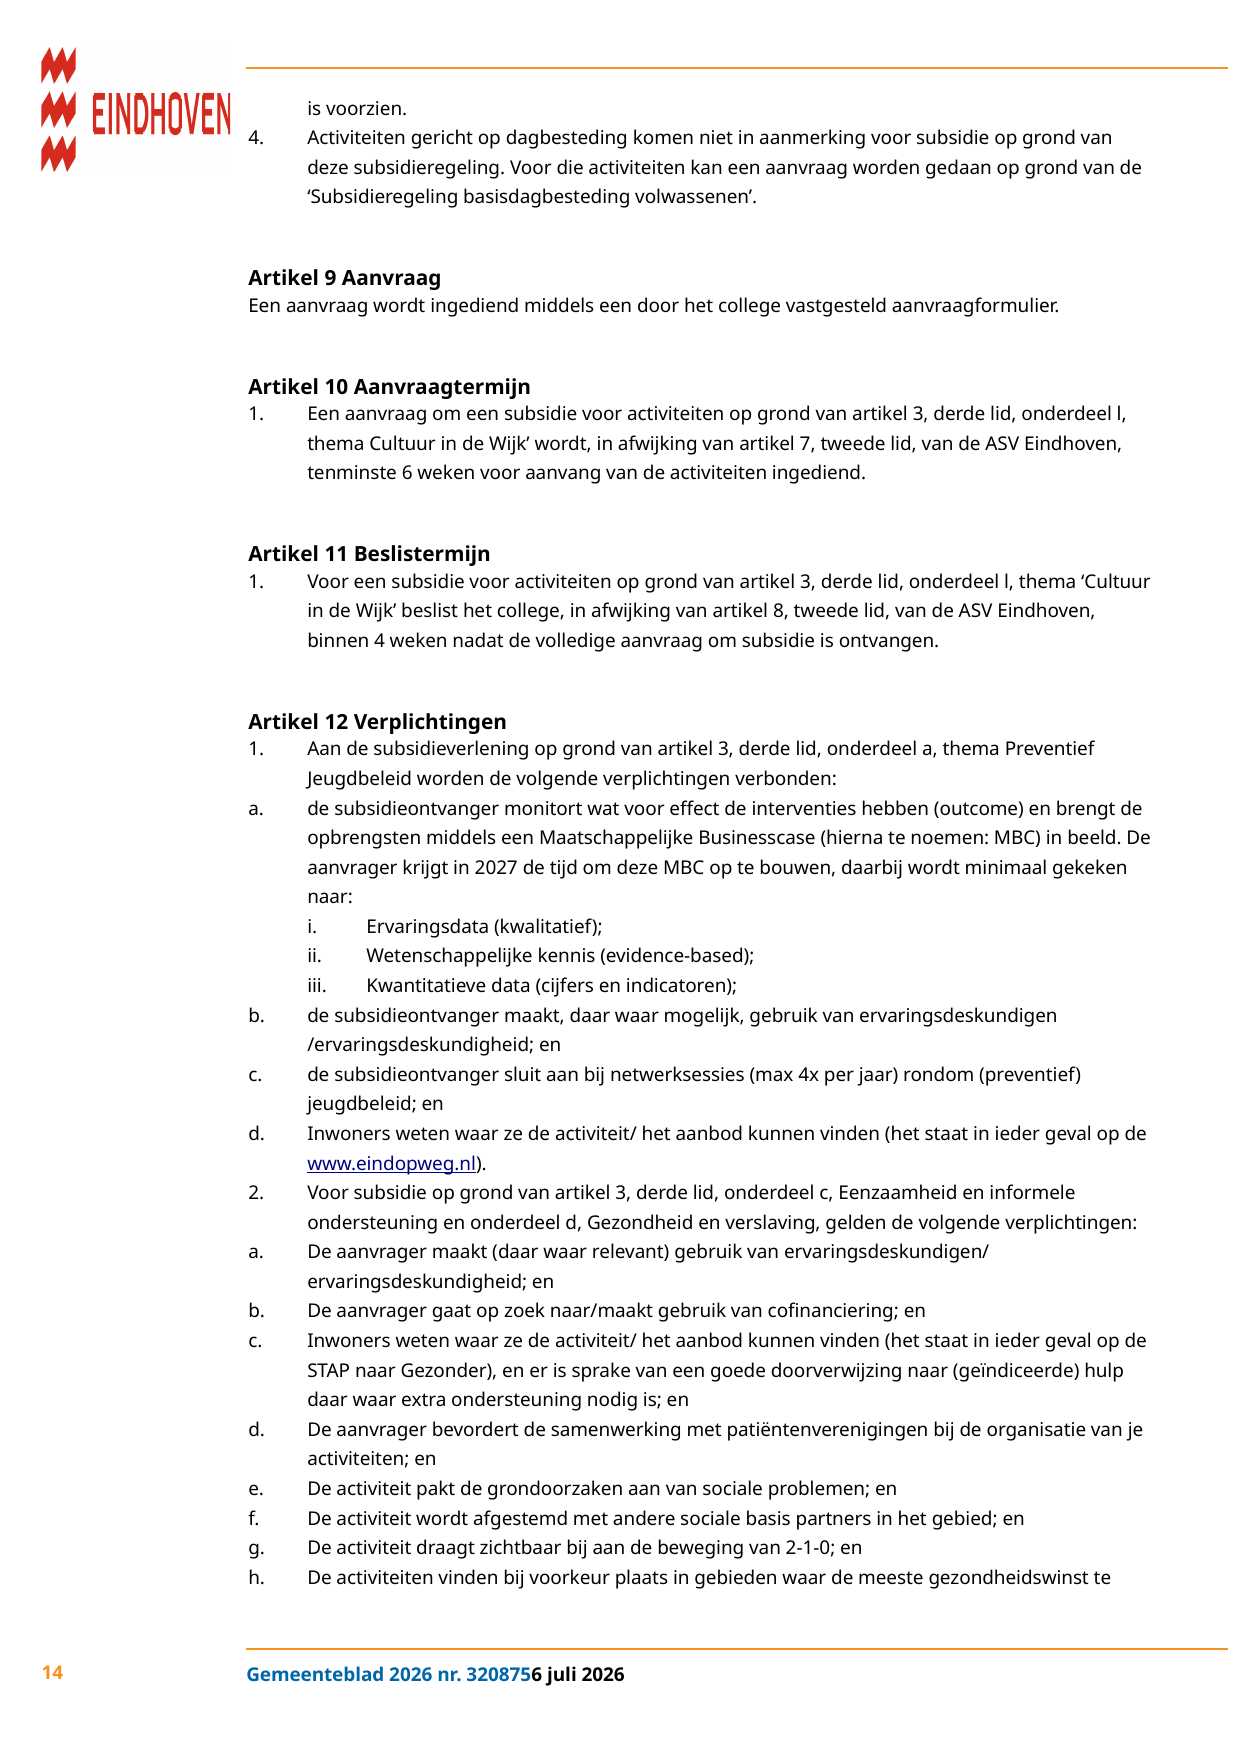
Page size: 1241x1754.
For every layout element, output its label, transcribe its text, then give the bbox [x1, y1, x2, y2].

list De activiteiten vinden bij voorkeur plaats in gebieden waar de meeste gezondheidswinst te [248, 1564, 1152, 1590]
text Artikel 10 Aanvraagtermijn [248, 372, 1152, 400]
list de subsidieontvanger monitort wat voor effect de interventies hebben (outcome) en brengt de opbrengsten middels een Maatschappelijke Businesscase (hierna te noemen: MBC) in beeld. De aanvrager krijgt in 2027 de tijd om deze MBC op te bouwen, daarbij wordt minimaal gekeken naar: [248, 795, 1152, 909]
list Een aanvraag om een subsidie voor activiteiten op grond van artikel 3, derde lid, onderdeel l, thema Cultuur in de Wijk’ wordt, in afwijking van artikel 7, tweede lid, van de ASV Eindhoven, tenminste 6 weken voor aanvang van de activiteiten ingediend. [248, 400, 1152, 485]
list De activiteit wordt afgestemd met andere sociale basis partners in het gebied; en [248, 1505, 1152, 1531]
list De activiteit draagt zichtbaar bij aan de beweging van 2-1-0; en [248, 1534, 1152, 1560]
list De aanvrager gaat op zoek naar/maakt gebruik van cofinanciering; en [248, 1298, 1152, 1323]
list Kwantitatieve data (cijfers en indicatoren); [307, 972, 1152, 998]
list Inwoners weten waar ze de activiteit/ het aanbod kunnen vinden (het staat in ieder geval op de STAP naar Gezonder), en er is sprake van een goede doorverwijzing naar (geïndiceerde) hulp daar waar extra ondersteuning nodig is; en [248, 1327, 1152, 1412]
list Aan de subsidieverlening op grond van artikel 3, derde lid, onderdeel a, thema Preventief Jeugdbeleid worden de volgende verplichtingen verbonden: [248, 736, 1152, 791]
text Artikel 11 Beslistermijn [248, 539, 1152, 568]
list De aanvrager maakt (daar waar relevant) gebruik van ervaringsdeskundigen/ ervaringsdeskundigheid; en [248, 1238, 1152, 1294]
list Voor een subsidie voor activiteiten op grond van artikel 3, derde lid, onderdeel l, thema ‘Cultuur in de Wijk’ beslist het college, in afwijking van artikel 8, tweede lid, van de ASV Eindhoven, binnen 4 weken nadat de volledige aanvraag om subsidie is ontvangen. [248, 568, 1152, 653]
list Ervaringsdata (kwalitatief); [307, 913, 1152, 939]
text Een aanvraag wordt ingediend middels een door het college vastgesteld aanvraagformulier. [248, 292, 1152, 318]
text Artikel 9 Aanvraag [248, 263, 1152, 292]
list Activiteiten gericht op dagbesteding komen niet in aanmerking voor subsidie op grond van deze subsidieregeling. Voor die activiteiten kan een aanvraag worden gedaan op grond van de ‘Subsidieregeling basisdagbesteding volwassenen’. [248, 124, 1152, 209]
text Artikel 12 Verplichtingen [248, 707, 1152, 736]
list de subsidieontvanger sluit aan bij netwerksessies (max 4x per jaar) rondom (preventief) jeugdbeleid; en [248, 1061, 1152, 1116]
list de subsidieontvanger maakt, daar waar mogelijk, gebruik van ervaringsdeskundigen /ervaringsdeskundigheid; en [248, 1002, 1152, 1057]
list Wetenschappelijke kennis (evidence-based); [307, 943, 1152, 968]
list De aanvrager bevordert de samenwerking met patiëntenverenigingen bij de organisatie van je activiteiten; en [248, 1416, 1152, 1471]
list De activiteit pakt de grondoorzaken aan van sociale problemen; en [248, 1475, 1152, 1501]
picture [41, 47, 231, 172]
list Voor subsidie op grond van artikel 3, derde lid, onderdeel c, Eenzaamheid en informele ondersteuning en onderdeel d, Gezondheid en verslaving, gelden de volgende verplichtingen: [248, 1179, 1152, 1235]
list is voorzien. [248, 95, 1152, 121]
list Inwoners weten waar ze de activiteit/ het aanbod kunnen vinden (het staat in ieder geval op de www.eindopweg.nl). [248, 1120, 1152, 1176]
